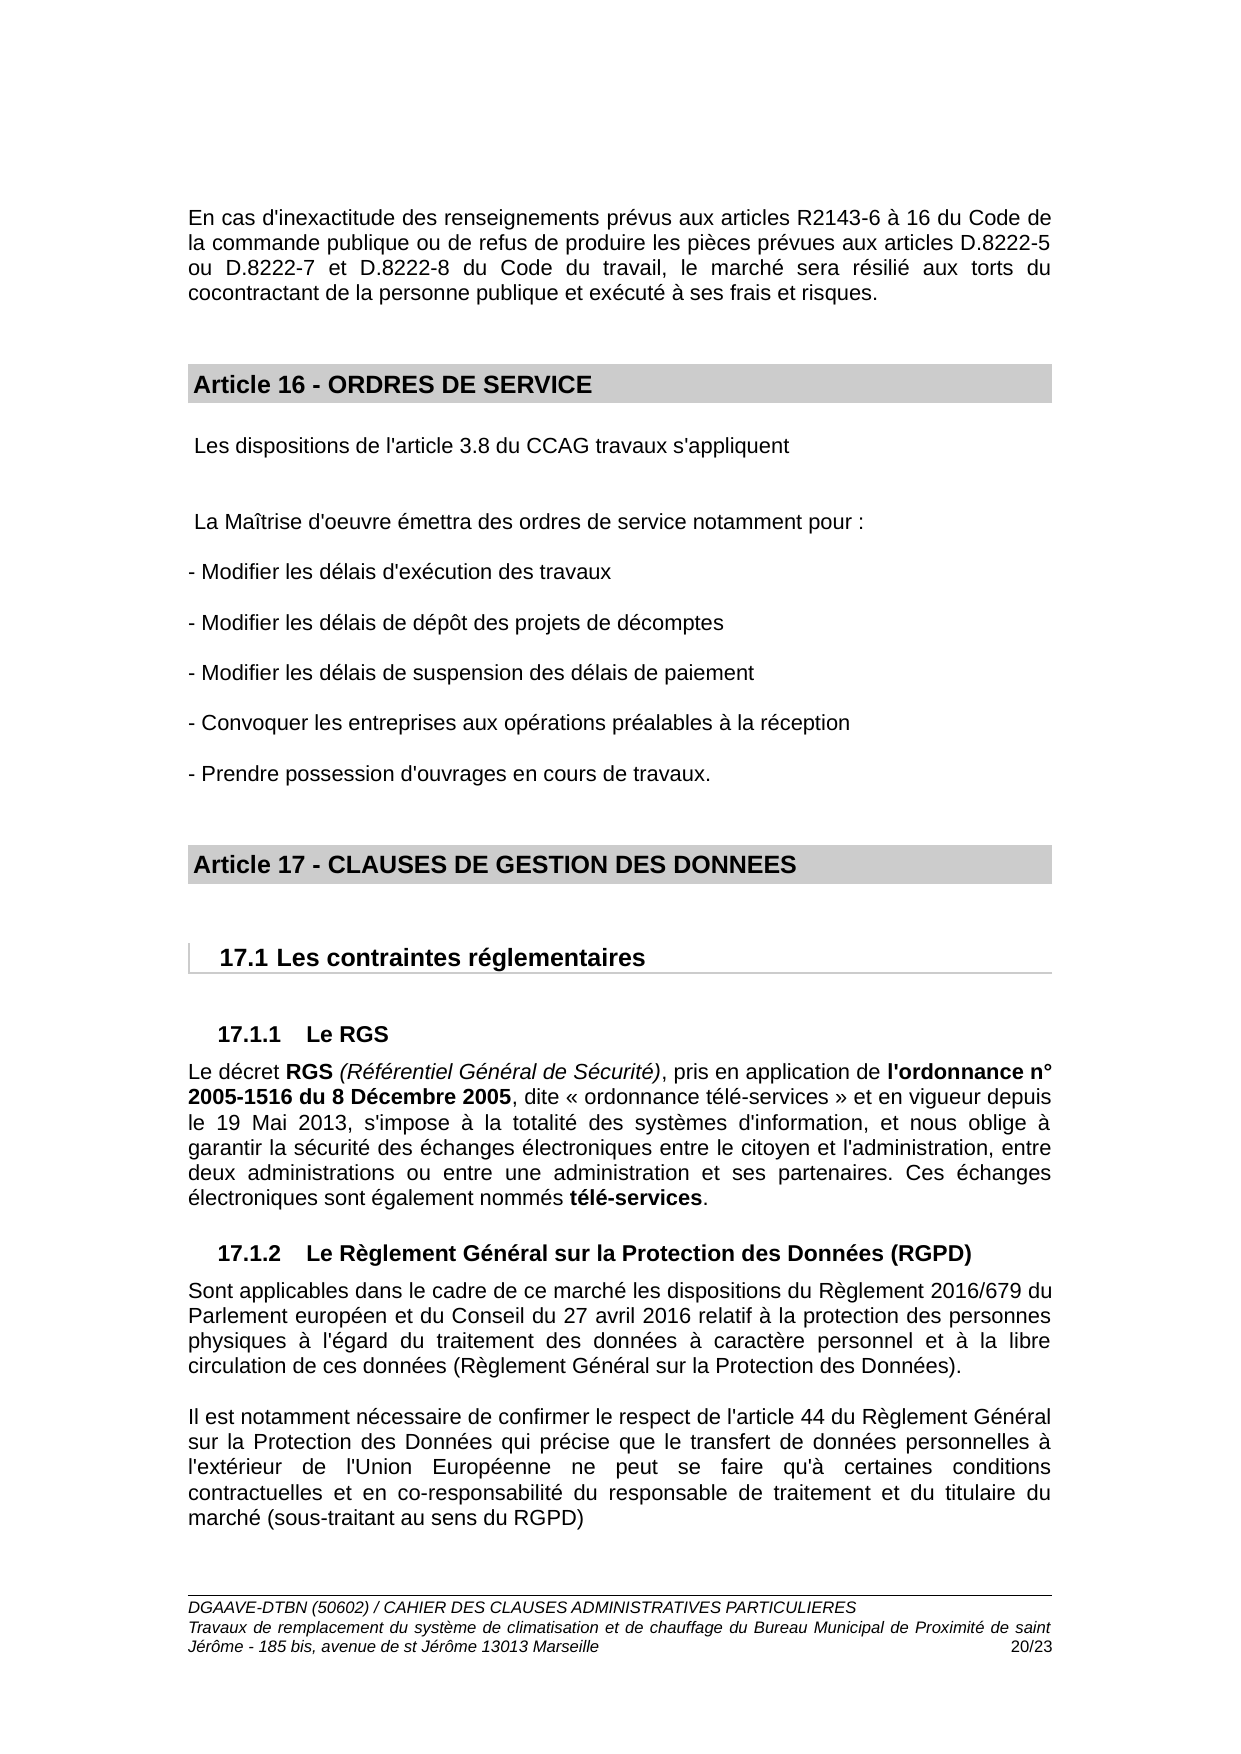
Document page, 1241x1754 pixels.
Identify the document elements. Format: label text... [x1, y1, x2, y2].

subtitle Le Règlement Général sur la Protection des Données (RGPD) [188, 1240, 1052, 1266]
text En cas d'inexactitude des renseignements prévus aux articles R2143-6 à 16 du Code de la commande publique ou de refus de produire les pièces prévues aux articles D.8222-5 ou D.8222-7 et D.8222-8 du Code du travail, le marché sera résilié aux torts du cocontractant de la personne publique et exécuté à ses frais et risques. [188, 204, 1052, 305]
text - Modifier les délais de suspension des délais de paiement [188, 660, 1052, 685]
subtitle CLAUSES DE GESTION DES DONNEES [190, 847, 1050, 882]
text - Modifier les délais d'exécution des travaux [188, 559, 1052, 584]
text Le décret RGS (Référentiel Général de Sécurité), pris en application de l'ordonnance n° 2005-1516 du 8 Décembre 2005, dite « ordonnance télé-services » et en vigueur depuis le 19 Mai 2013, s'impose à la totalité des systèmes d'information, et nous oblige à garantir la sécurité des échanges électroniques entre le citoyen et l'administration, entre deux administrations ou entre une administration et ses partenaires. Ces échanges électroniques sont également nommés télé-services. [188, 1059, 1052, 1210]
subtitle ORDRES DE SERVICE [190, 367, 1050, 401]
text - Modifier les délais de dépôt des projets de décomptes [188, 609, 1052, 634]
text Sont applicables dans le cadre de ce marché les dispositions du Règlement 2016/679 du Parlement européen et du Conseil du 27 avril 2016 relatif à la protection des personnes physiques à l'égard du traitement des données à caractère personnel et à la libre circulation de ces données (Règlement Général sur la Protection des Données). [188, 1278, 1052, 1379]
text Il est notamment nécessaire de confirmer le respect de l'article 44 du Règlement Général sur la Protection des Données qui précise que le transfert de données personnelles à l'extérieur de l'Union Européenne ne peut se faire qu'à certaines conditions contractuelles et en co-responsabilité du responsable de traitement et du titulaire du marché (sous-traitant au sens du RGPD) [188, 1404, 1052, 1530]
text - Convoquer les entreprises aux opérations préalables à la réception [188, 710, 1052, 735]
text - Prendre possession d'ouvrages en cours de travaux. [188, 761, 1052, 786]
text La Maîtrise d'oeuvre émettra des ordres de service notamment pour : [188, 508, 1052, 534]
subtitle Le RGS [188, 1021, 1052, 1047]
text Les dispositions de l'article 3.8 du CCAG travaux s'appliquent [188, 433, 1052, 458]
subtitle Les contraintes réglementaires [190, 943, 1052, 972]
